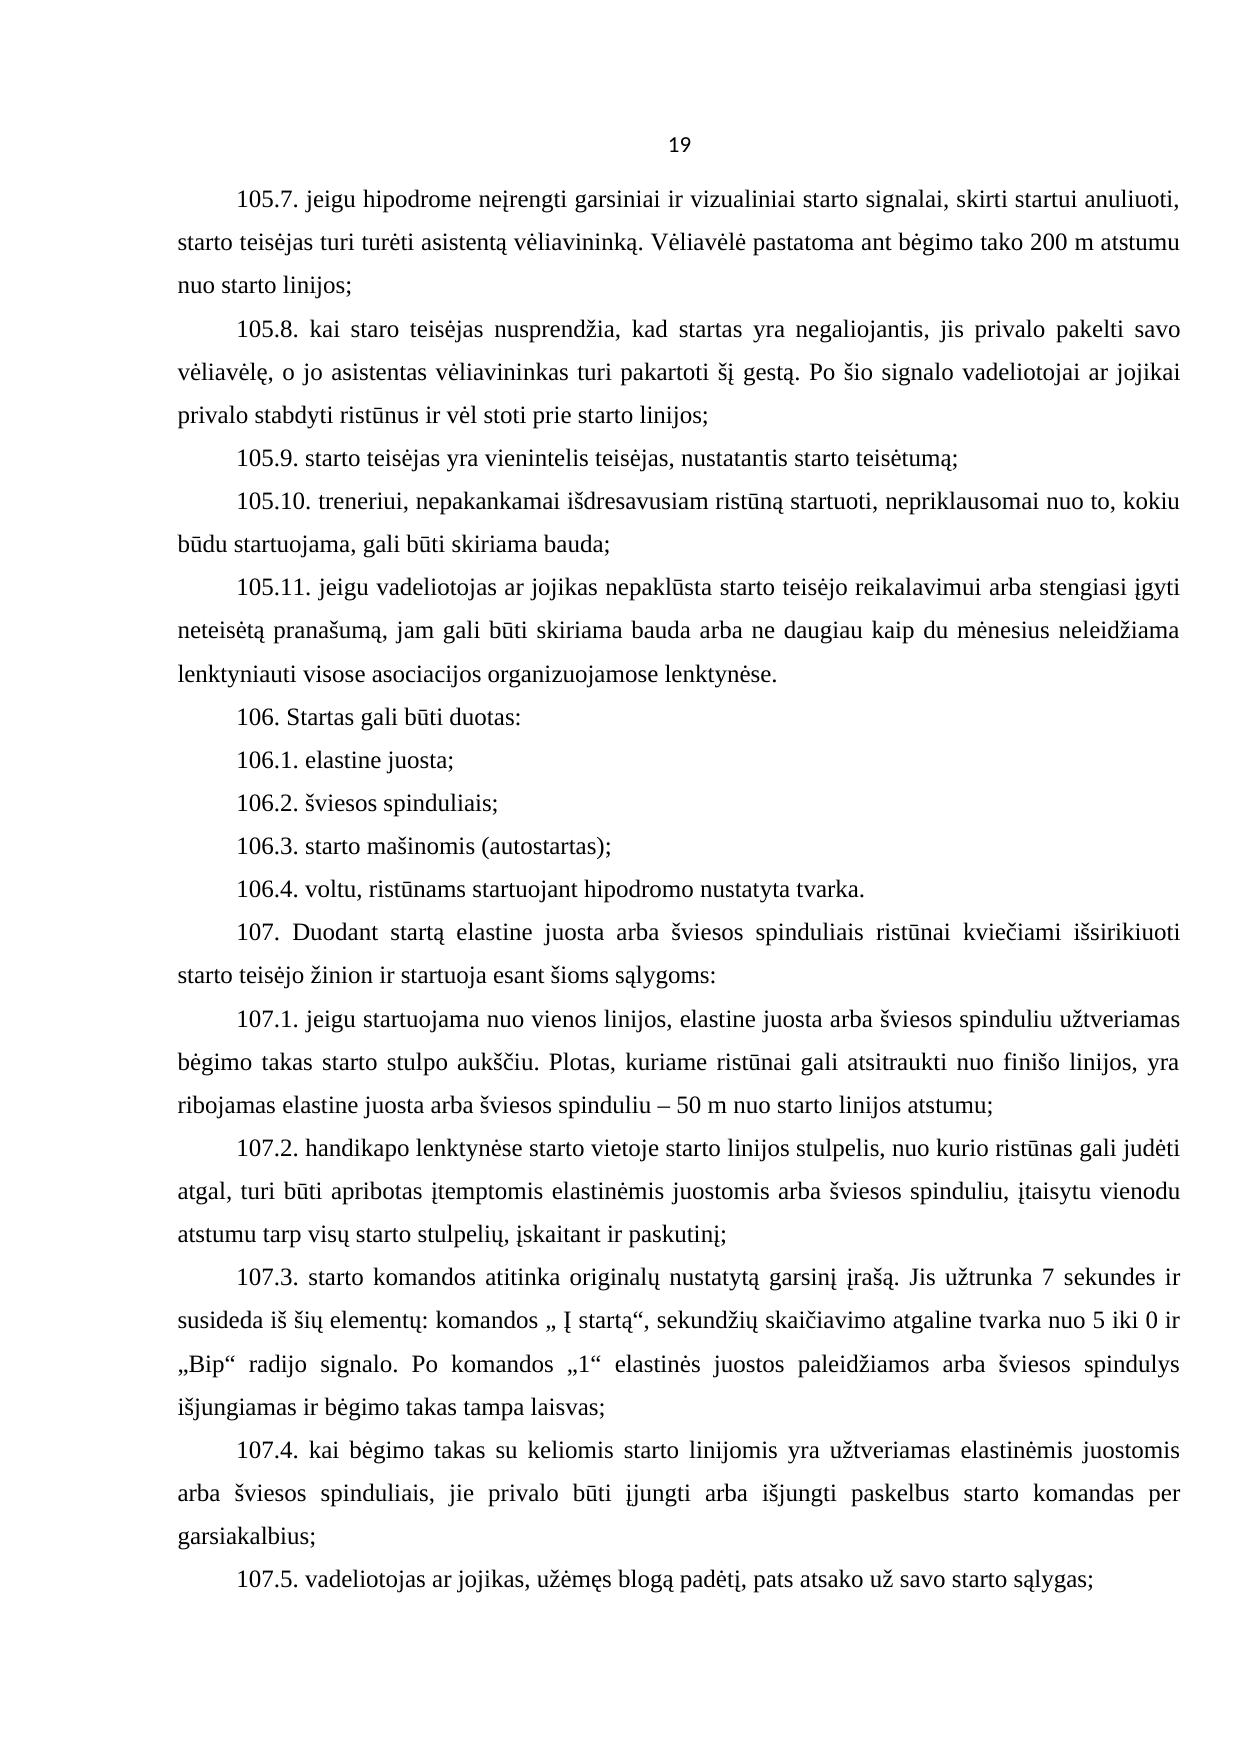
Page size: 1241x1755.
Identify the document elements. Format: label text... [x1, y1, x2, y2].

text 106. Startas gali būti duotas: [177, 702, 1181, 731]
text 105.9. starto teisėjas yra vienintelis teisėjas, nustatantis starto teisėtumą; [177, 443, 1181, 472]
text 107.3. starto komandos atitinka originalų nustatytą garsinį įrašą. Jis užtrunka 7 sekundes ir susideda iš šių elementų: komandos „ Į startą“, sekundžių skaičiavimo atgaline tvarka nuo 5 iki 0 ir „Bip“ radijo signalo. Po komandos „1“ elastinės juostos paleidžiamos arba šviesos spindulys išjungiamas ir bėgimo takas tampa laisvas; [177, 1262, 1181, 1421]
text 105.8. kai staro teisėjas nusprendžia, kad startas yra negaliojantis, jis privalo pakelti savo vėliavėlę, o jo asistentas vėliavininkas turi pakartoti šį gestą. Po šio signalo vadeliotojai ar jojikai privalo stabdyti ristūnus ir vėl stoti prie starto linijos; [177, 314, 1181, 429]
text 106.2. šviesos spinduliais; [177, 788, 1181, 817]
text 106.3. starto mašinomis (autostartas); [177, 831, 1181, 860]
text 106.4. voltu, ristūnams startuojant hipodromo nustatyta tvarka. [177, 874, 1181, 903]
text 107. Duodant startą elastine juosta arba šviesos spinduliais ristūnai kviečiami išsirikiuoti starto teisėjo žinion ir startuoja esant šioms sąlygoms: [177, 917, 1181, 989]
text 105.11. jeigu vadeliotojas ar jojikas nepaklūsta starto teisėjo reikalavimui arba stengiasi įgyti neteisėtą pranašumą, jam gali būti skiriama bauda arba ne daugiau kaip du mėnesius neleidžiama lenktyniauti visose asociacijos organizuojamose lenktynėse. [177, 572, 1181, 687]
text 107.4. kai bėgimo takas su keliomis starto linijomis yra užtveriamas elastinėmis juostomis arba šviesos spinduliais, jie privalo būti įjungti arba išjungti paskelbus starto komandas per garsiakalbius; [177, 1435, 1181, 1550]
text 107.5. vadeliotojas ar jojikas, užėmęs blogą padėtį, pats atsako už savo starto sąlygas; [177, 1564, 1181, 1593]
text 105.7. jeigu hipodrome neįrengti garsiniai ir vizualiniai starto signalai, skirti startui anuliuoti, starto teisėjas turi turėti asistentą vėliavininką. Vėliavėlė pastatoma ant bėgimo tako 200 m atstumu nuo starto linijos; [177, 184, 1181, 299]
text 105.10. treneriui, nepakankamai išdresavusiam ristūną startuoti, nepriklausomai nuo to, kokiu būdu startuojama, gali būti skiriama bauda; [177, 486, 1181, 558]
text 106.1. elastine juosta; [177, 745, 1181, 774]
text 107.2. handikapo lenktynėse starto vietoje starto linijos stulpelis, nuo kurio ristūnas gali judėti atgal, turi būti apribotas įtemptomis elastinėmis juostomis arba šviesos spinduliu, įtaisytu vienodu atstumu tarp visų starto stulpelių, įskaitant ir paskutinį; [177, 1133, 1181, 1248]
text 107.1. jeigu startuojama nuo vienos linijos, elastine juosta arba šviesos spinduliu užtveriamas bėgimo takas starto stulpo aukščiu. Plotas, kuriame ristūnai gali atsitraukti nuo finišo linijos, yra ribojamas elastine juosta arba šviesos spinduliu – 50 m nuo starto linijos atstumu; [177, 1004, 1181, 1119]
